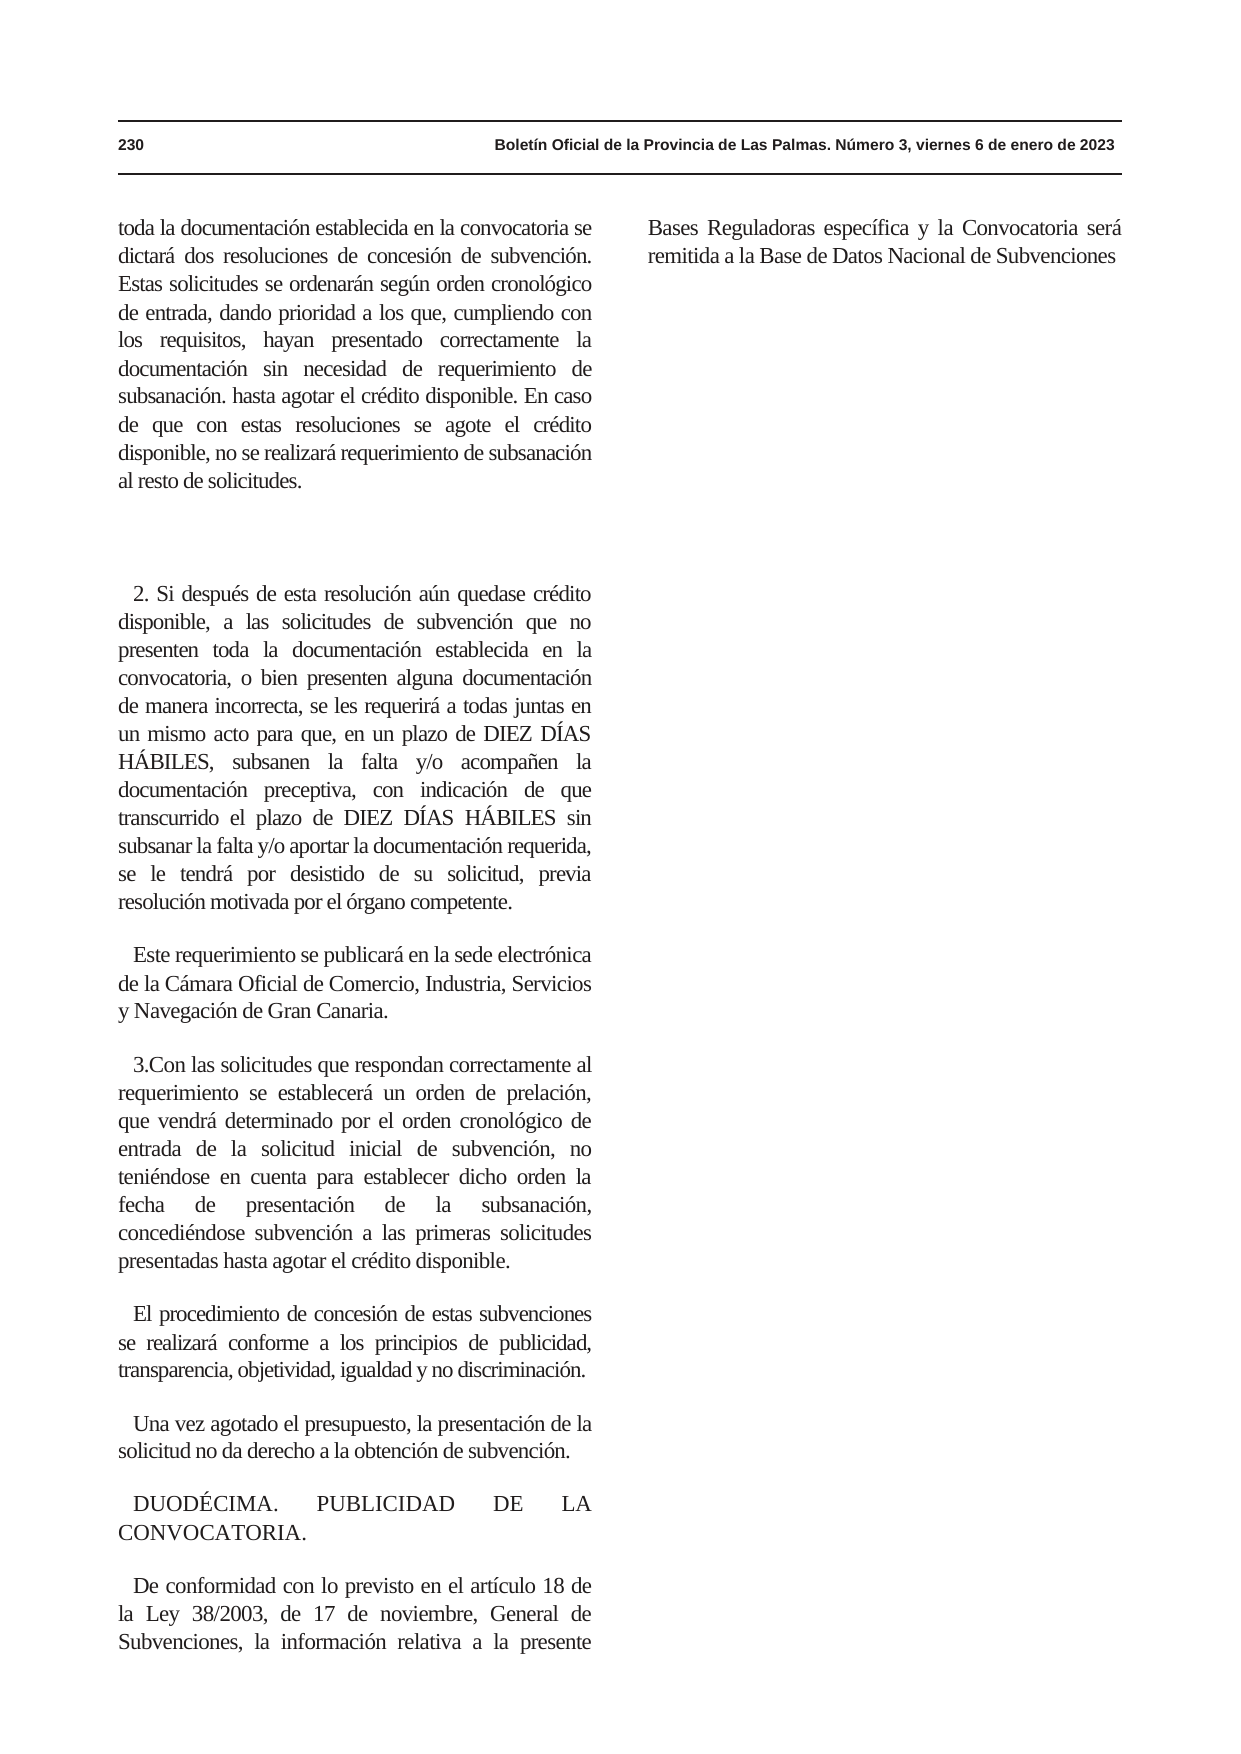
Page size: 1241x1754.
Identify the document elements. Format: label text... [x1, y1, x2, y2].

text Este requerimiento se publicará en la sede electrónica de la Cámara Oficial de Comercio, Industria, Servicios y Navegación de Gran Canaria. [118, 941, 592, 1024]
text 3.Con las solicitudes que respondan correctamente al requerimiento se establecerá un orden de prelación, que vendrá determinado por el orden cronológico de entrada de la solicitud inicial de subvención, no teniéndose en cuenta para establecer dicho orden la fecha de presentación de la subsanación, concediéndose subvención a las primeras solicitudes presentadas hasta agotar el crédito disponible. [118, 1050, 592, 1274]
text De conformidad con lo previsto en el artículo 18 de la Ley 38/2003, de 17 de noviembre, General de Subvenciones, la información relativa a la presente [118, 1571, 592, 1655]
text 230 Boletín Oficial de la Provincia de Las Palmas. Número 3, viernes 6 de enero de 2023 [118, 136, 1122, 153]
text toda la documentación establecida en la convocatoria se dictará dos resoluciones de concesión de subvención. Estas solicitudes se ordenarán según orden cronológico de entrada, dando prioridad a los que, cumpliendo con los requisitos, hayan presentado correctamente la documentación sin necesidad de requerimiento de subsanación. hasta agotar el crédito disponible. En caso de que con estas resoluciones se agote el crédito disponible, no se realizará requerimiento de subsanación al resto de solicitudes. [118, 213, 592, 494]
text Una vez agotado el presupuesto, la presentación de la solicitud no da derecho a la obtención de subvención. [118, 1408, 592, 1464]
text Bases Reguladoras específica y la Convocatoria será remitida a la Base de Datos Nacional de Subvenciones [648, 213, 1122, 269]
text DUODÉCIMA. PUBLICIDAD DE LA CONVOCATORIA. [118, 1489, 592, 1546]
text El procedimiento de concesión de estas subvenciones se realizará conforme a los principios de publicidad, transparencia, objetividad, igualdad y no discriminación. [118, 1299, 592, 1383]
text 2. Si después de esta resolución aún quedase crédito disponible, a las solicitudes de subvención que no presenten toda la documentación establecida en la convocatoria, o bien presenten alguna documentación de manera incorrecta, se les requerirá a todas juntas en un mismo acto para que, en un plazo de DIEZ DÍAS HÁBILES, subsanen la falta y/o acompañen la documentación preceptiva, con indicación de que transcurrido el plazo de DIEZ DÍAS HÁBILES sin subsanar la falta y/o aportar la documentación requerida, se le tendrá por desistido de su solicitud, previa resolución motivada por el órgano competente. [118, 579, 592, 915]
